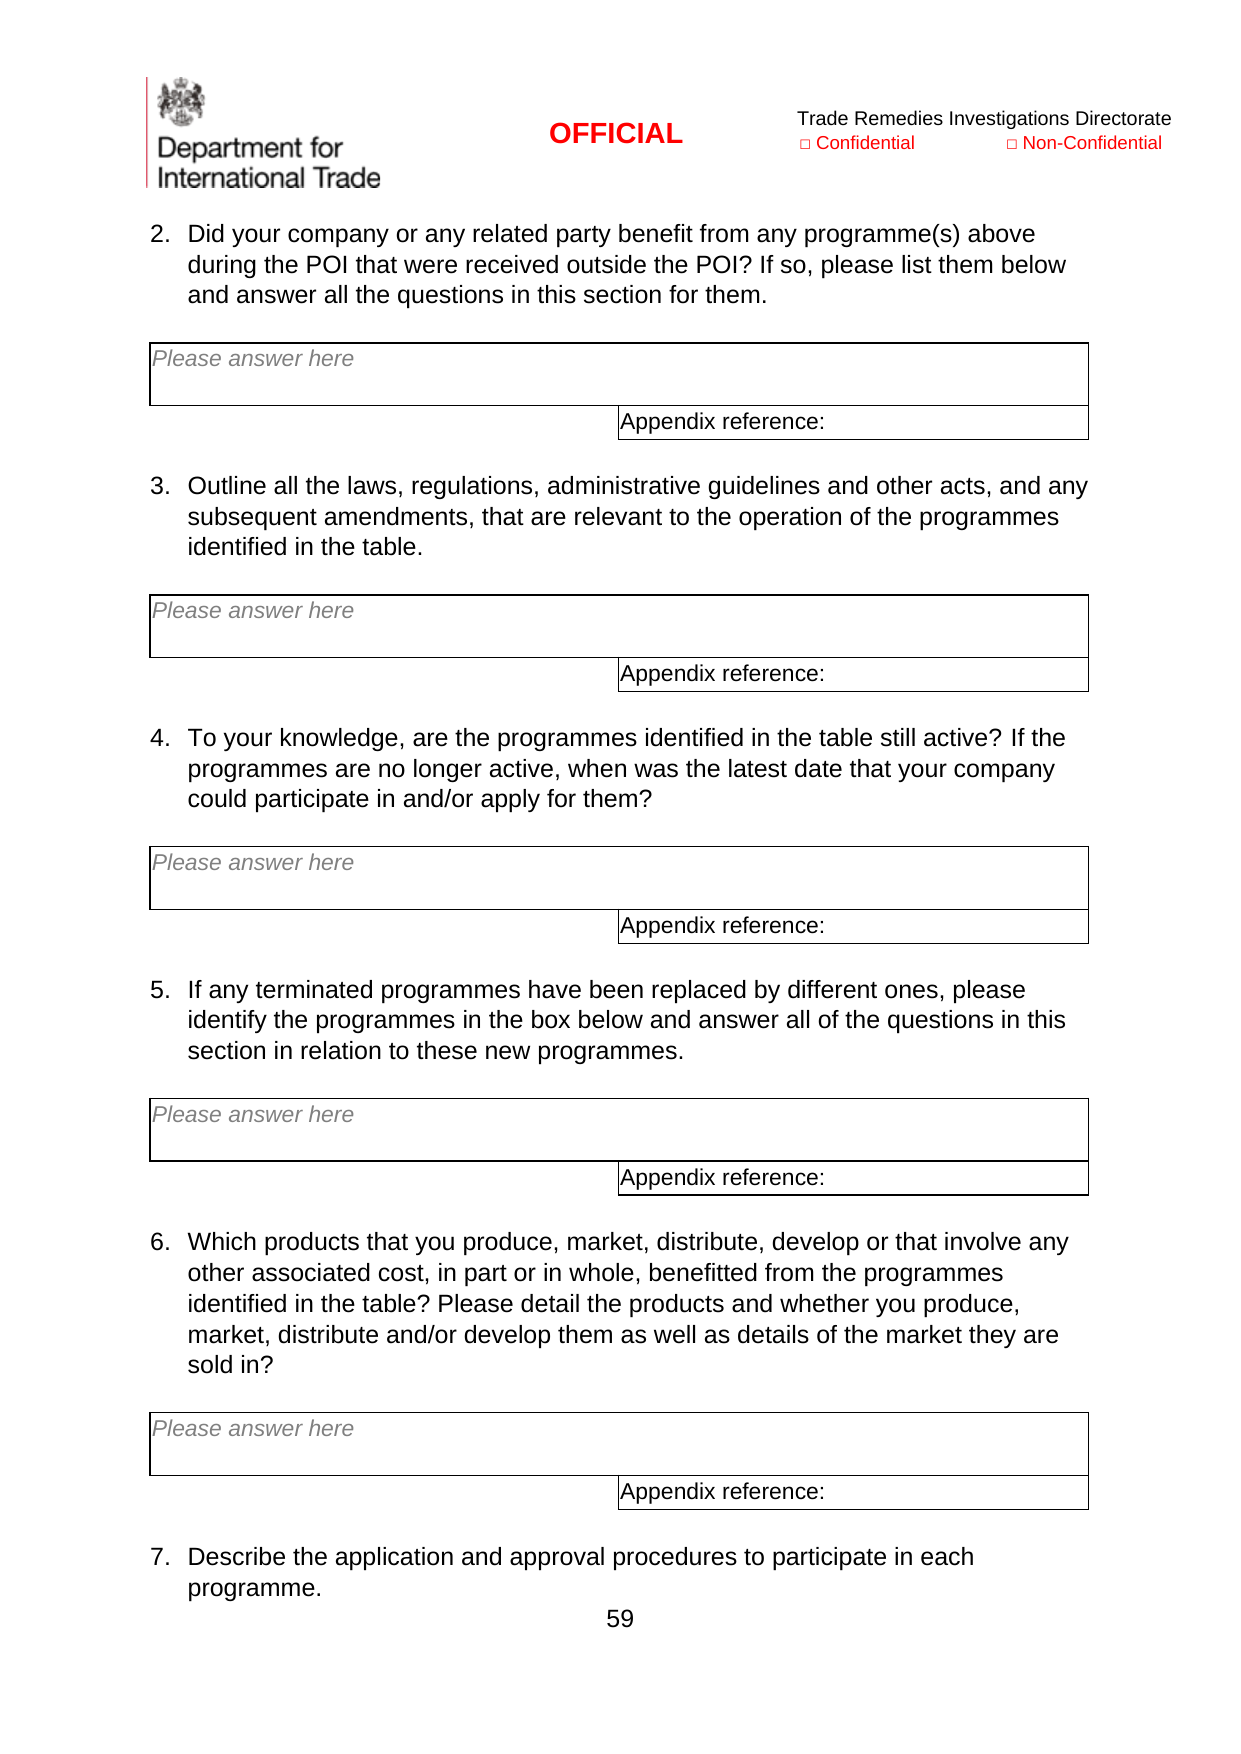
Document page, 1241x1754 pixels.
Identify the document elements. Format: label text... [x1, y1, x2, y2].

list Which products that you produce, market, distribute, develop or that involve any other associated cost, in part or in whole, benefitted from the programmes identified in the table? Please detail the products and whether you produce, market, distribute and/or develop them as well as details of the market they are sold in? [150, 1227, 1090, 1379]
table_cell [150, 658, 618, 691]
table_header Please answer here [151, 1413, 1088, 1474]
table_cell Appendix reference: [619, 910, 1088, 942]
table_cell [150, 406, 618, 439]
table_cell [150, 1476, 618, 1508]
table_cell Appendix reference: [619, 658, 1088, 691]
table_header Please answer here [151, 847, 1088, 908]
list Did your company or any related party benefit from any programme(s) above during the POI that were received outside the POI? If so, please list them below and answer all the questions in this section for them. [150, 219, 1090, 309]
table_cell Appendix reference: [619, 1476, 1088, 1508]
table_cell [150, 910, 618, 942]
list Describe the application and approval procedures to participate in each programme. [150, 1542, 1090, 1602]
list To your knowledge, are the programmes identified in the table still active? If the programmes are no longer active, when was the latest date that your company could participate in and/or apply for them? [150, 723, 1090, 813]
table_header Please answer here [151, 596, 1088, 657]
table_header Please answer here [151, 1099, 1088, 1160]
table_cell Appendix reference: [619, 406, 1088, 439]
list If any terminated programmes have been replaced by different ones, please identify the programmes in the box below and answer all of the questions in this section in relation to these new programmes. [150, 975, 1090, 1065]
table_cell Appendix reference: [619, 1162, 1088, 1194]
table_cell [150, 1162, 618, 1194]
list Outline all the laws, regulations, administrative guidelines and other acts, and any subsequent amendments, that are relevant to the operation of the programmes identified in the table. [150, 471, 1090, 561]
table_header Please answer here [151, 344, 1088, 405]
